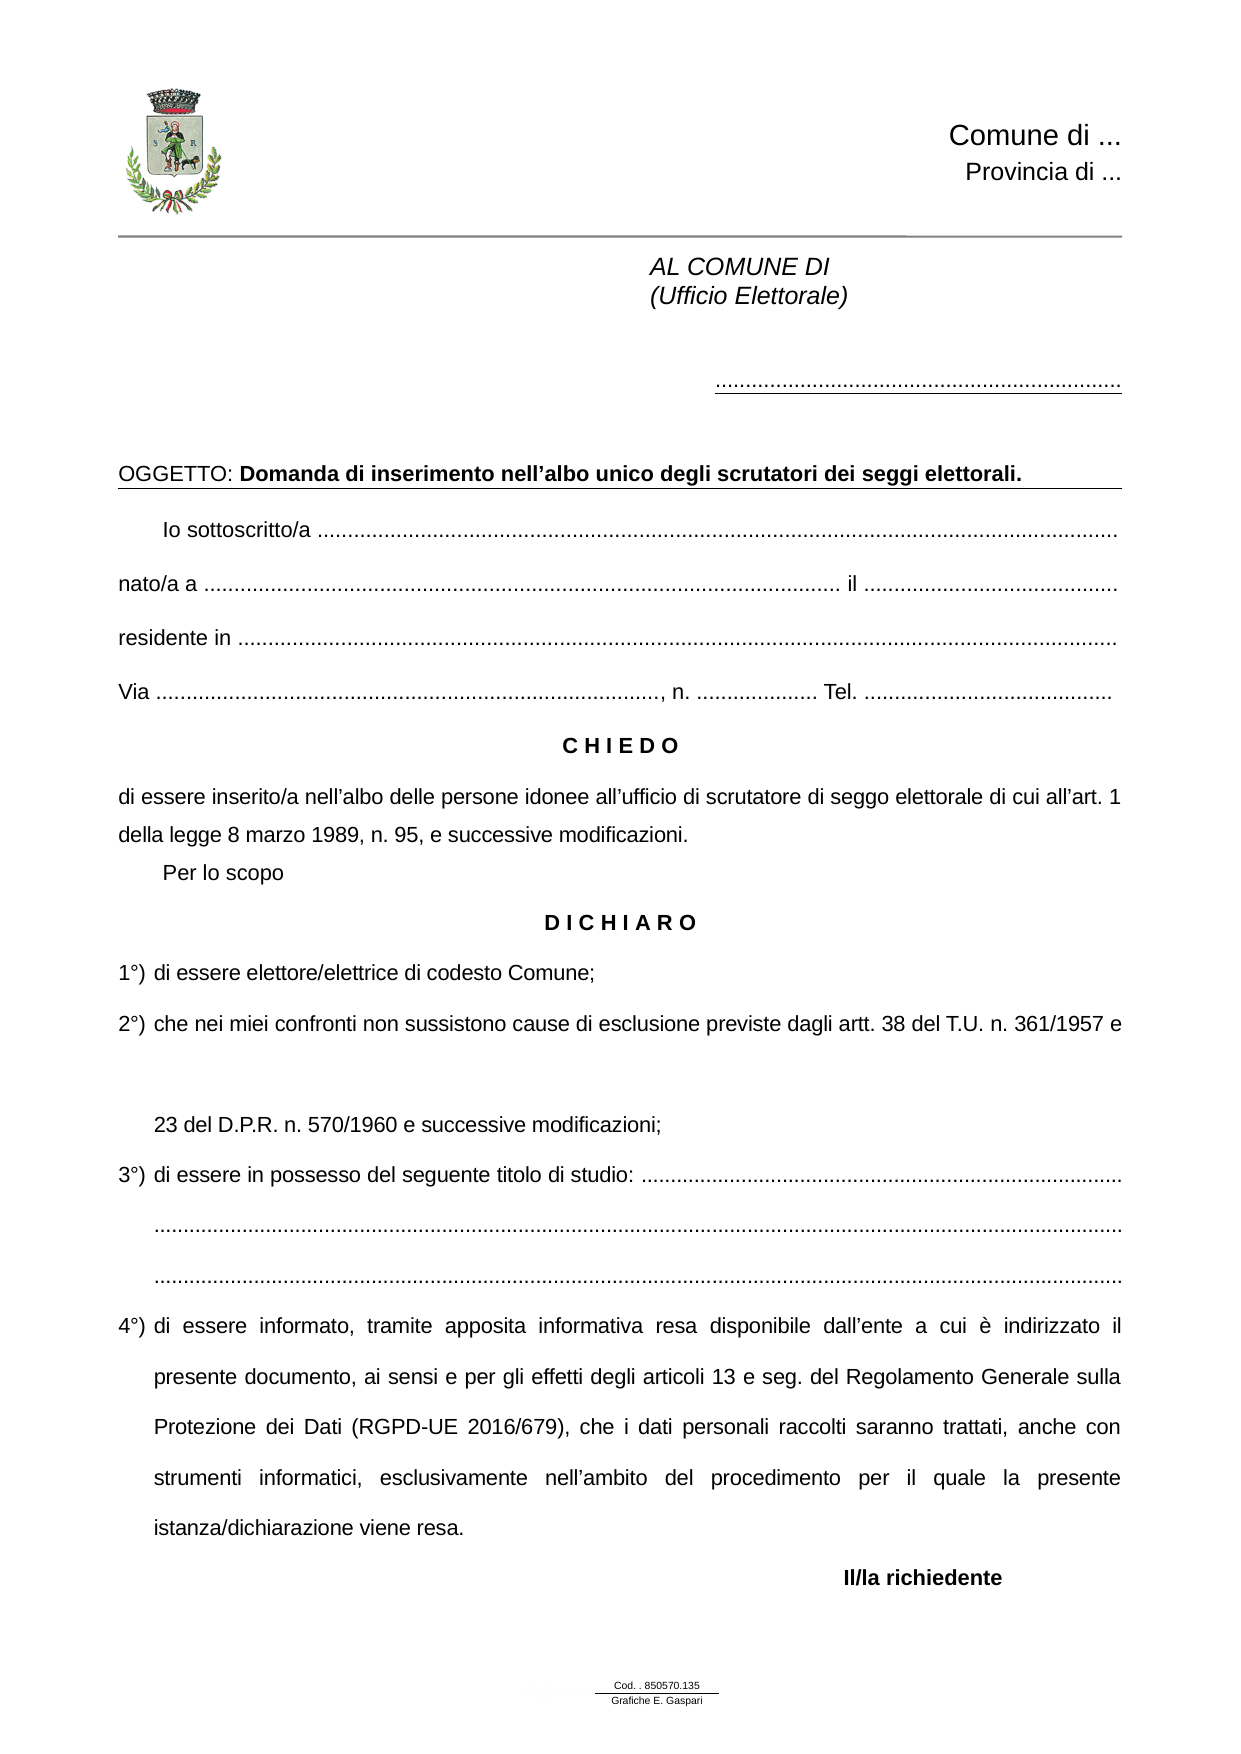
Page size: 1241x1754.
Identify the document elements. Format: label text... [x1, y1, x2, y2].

text Il/la richiedente [709, 1565, 1122, 1591]
text di essere inserito/a nell’albo delle persone idonee all’ufficio di scrutatore di seggo elettorale di cui all’art. 1 della legge 8 marzo 1989, n. 95, e successive modificazioni. [118, 784, 1122, 847]
text ................................................................... [715, 364, 1122, 393]
text Io sottoscritto/a .................................................................................................................................... nato/a a ......................................................................................................... il .......................................... residente in ................................................................................................................................................. Via ..................................................................................., n. .................... Tel. ......................................... [118, 514, 1122, 705]
text Provincia di ... [224, 157, 1122, 185]
text CHIEDO [118, 733, 1122, 759]
text DICHIARO [118, 910, 1122, 935]
text 3°) di essere in possesso del seguente titolo di studio: .................................................................................. ..................................................................................................................................................................... ..................................................................................................................................................................... [118, 1162, 1122, 1288]
text (Ufficio Elettorale) [118, 281, 1122, 310]
text Per lo scopo [118, 859, 1122, 885]
text 2°) che nei miei confronti non sussistono cause di esclusione previste dagli artt. 38 del T.U. n. 361/1957 e 23 del D.P.R. n. 570/1960 e successive modificazioni; [118, 1011, 1122, 1137]
text AL COMUNE DI [118, 252, 1122, 281]
text OGGETTO: Domanda di inserimento nell’albo unico degli scrutatori dei seggi elettorali. [118, 461, 1122, 488]
text Comune di ... [224, 118, 1122, 152]
text 1°) di essere elettore/elettrice di codesto Comune; [118, 960, 1122, 986]
picture [122, 87, 224, 219]
text 4°) di essere informato, tramite apposita informativa resa disponibile dall’ente a cui è indirizzato il presente documento, ai sensi e per gli effetti degli articoli 13 e seg. del Regolamento Generale sulla Protezione dei Dati (RGPD-UE 2016/679), che i dati personali raccolti saranno trattati, anche con strumenti informatici, esclusivamente nell’ambito del procedimento per il quale la presente istanza/dichiarazione viene resa. [118, 1313, 1122, 1540]
